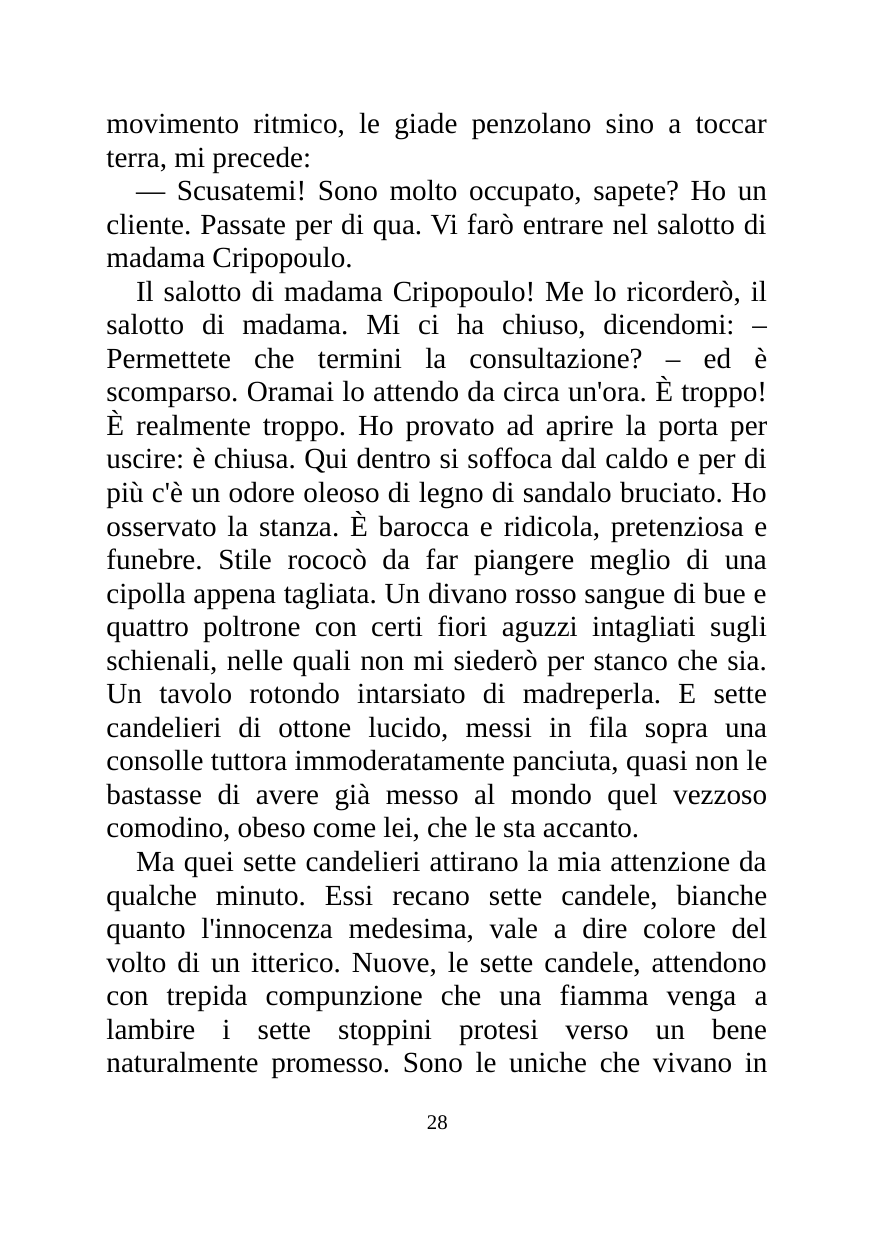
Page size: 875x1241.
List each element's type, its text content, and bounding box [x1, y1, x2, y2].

text Il salotto di madama Cripopoulo! Me lo ricorderò, il salotto di madama. Mi ci ha chiuso, dicendomi: – Permettete che termini la consultazione? – ed è scomparso. Oramai lo attendo da circa un'ora. È troppo! È realmente troppo. Ho provato ad aprire la porta per uscire: è chiusa. Qui dentro si soffoca dal caldo e per di più c'è un odore oleoso di legno di sandalo bruciato. Ho osservato la stanza. È barocca e ridicola, pretenziosa e funebre. Stile rococò da far piangere meglio di una cipolla appena tagliata. Un divano rosso sangue di bue e quattro poltrone con certi fiori aguzzi intagliati sugli schienali, nelle quali non mi siederò per stanco che sia. Un tavolo rotondo intarsiato di madreperla. E sette candelieri di ottone lucido, messi in fila sopra una consolle tuttora immoderatamente panciuta, quasi non le bastasse di avere già messo al mondo quel vezzoso comodino, obeso come lei, che le sta accanto. [106, 274, 768, 844]
text movimento ritmico, le giade penzolano sino a toccar terra, mi precede: [106, 106, 768, 173]
text — Scusatemi! Sono molto occupato, sapete? Ho un cliente. Passate per di qua. Vi farò entrare nel salotto di madama Cripopoulo. [106, 173, 768, 274]
text Ma quei sette candelieri attirano la mia attenzione da qualche minuto. Essi recano sette candele, bianche quanto l'innocenza medesima, vale a dire colore del volto di un itterico. Nuove, le sette candele, attendono con trepida compunzione che una fiamma venga a lambire i sette stoppini protesi verso un bene naturalmente promesso. Sono le uniche che vivano in [106, 844, 768, 1079]
